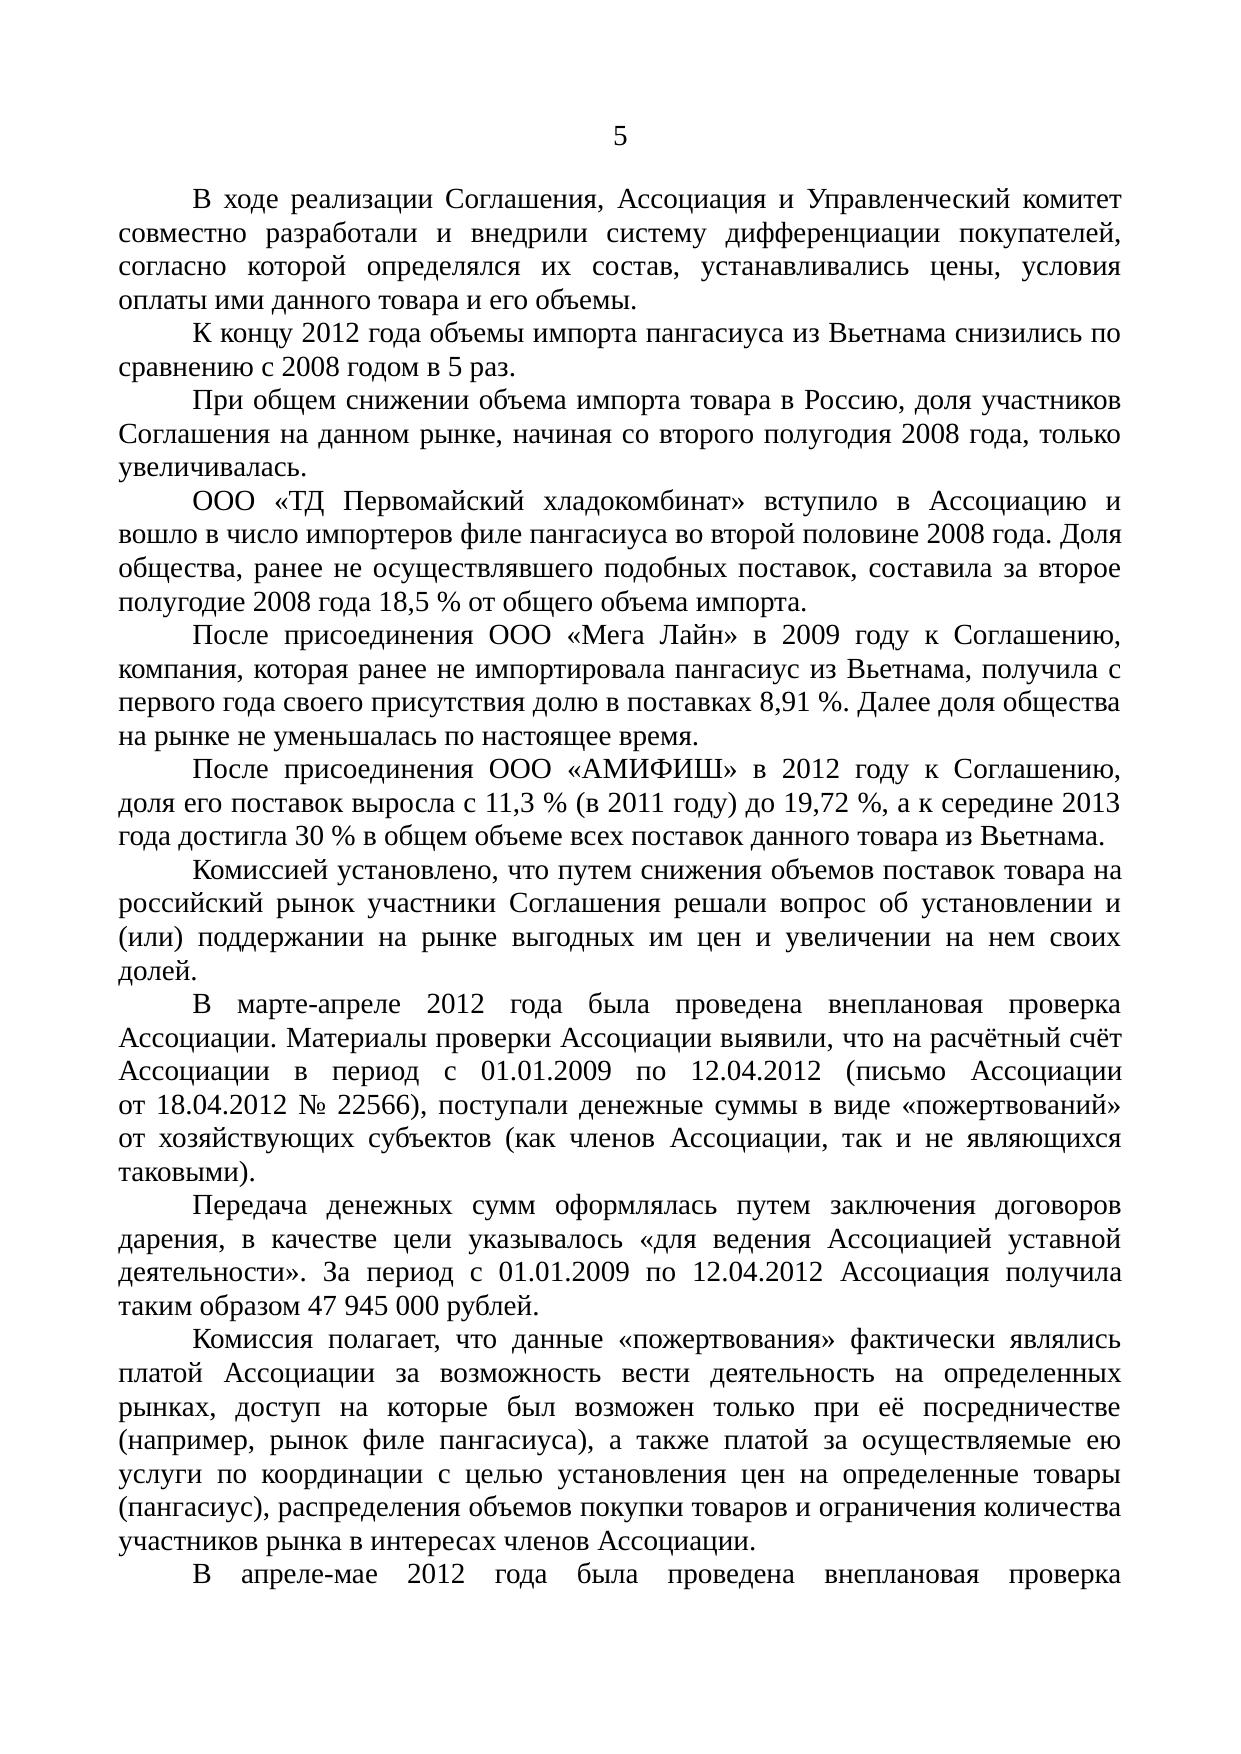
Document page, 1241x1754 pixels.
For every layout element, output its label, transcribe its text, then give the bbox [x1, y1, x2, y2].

text После присоединения ООО «АМИФИШ» в 2012 году к Соглашению, доля его поставок выросла с 11,3 % (в 2011 году) до 19,72 %, а к середине 2013 года достигла 30 % в общем объеме всех поставок данного товара из Вьетнама. [118, 751, 1122, 852]
text Комиссией установлено, что путем снижения объемов поставок товара на российский рынок участники Соглашения решали вопрос об установлении и (или) поддержании на рынке выгодных им цен и увеличении на нем своих долей. [118, 852, 1122, 986]
text В ходе реализации Соглашения, Ассоциация и Управленческий комитет совместно разработали и внедрили систему дифференциации покупателей, согласно которой определялся их состав, устанавливались цены, условия оплаты ими данного товара и его объемы. [118, 181, 1122, 315]
text К концу 2012 года объемы импорта пангасиуса из Вьетнама снизились по сравнению с 2008 годом в 5 раз. [118, 315, 1122, 382]
text ООО «ТД Первомайский хладокомбинат» вступило в Ассоциацию и вошло в число импортеров филе пангасиуса во второй половине 2008 года. Доля общества, ранее не осуществлявшего подобных поставок, составила за второе полугодие 2008 года 18,5 % от общего объема импорта. [118, 483, 1122, 617]
text Комиссия полагает, что данные «пожертвования» фактически являлись платой Ассоциации за возможность вести деятельность на определенных рынках, доступ на которые был возможен только при её посредничестве (например, рынок филе пангасиуса), а также платой за осуществляемые ею услуги по координации с целью установления цен на определенные товары (пангасиус), распределения объемов покупки товаров и ограничения количества участников рынка в интересах членов Ассоциации. [118, 1322, 1122, 1556]
text Передача денежных сумм оформлялась путем заключения договоров дарения, в качестве цели указывалось «для ведения Ассоциацией уставной деятельности». За период с 01.01.2009 по 12.04.2012 Ассоциация получила таким образом 47 945 000 рублей. [118, 1187, 1122, 1322]
text В марте-апреле 2012 года была проведена внеплановая проверка Ассоциации. Материалы проверки Ассоциации выявили, что на расчётный счёт Ассоциации в период с 01.01.2009 по 12.04.2012 (письмо Ассоциации от 18.04.2012 № 22566), поступали денежные суммы в виде «пожертвований» от хозяйствующих субъектов (как членов Ассоциации, так и не являющихся таковыми). [118, 986, 1122, 1187]
text В апреле-мае 2012 года была проведена внеплановая проверка [118, 1556, 1122, 1590]
text При общем снижении объема импорта товара в Россию, доля участников Соглашения на данном рынке, начиная со второго полугодия 2008 года, только увеличивалась. [118, 382, 1122, 483]
text После присоединения ООО «Мега Лайн» в 2009 году к Соглашению, компания, которая ранее не импортировала пангасиус из Вьетнама, получила с первого года своего присутствия долю в поставках 8,91 %. Далее доля общества на рынке не уменьшалась по настоящее время. [118, 617, 1122, 751]
